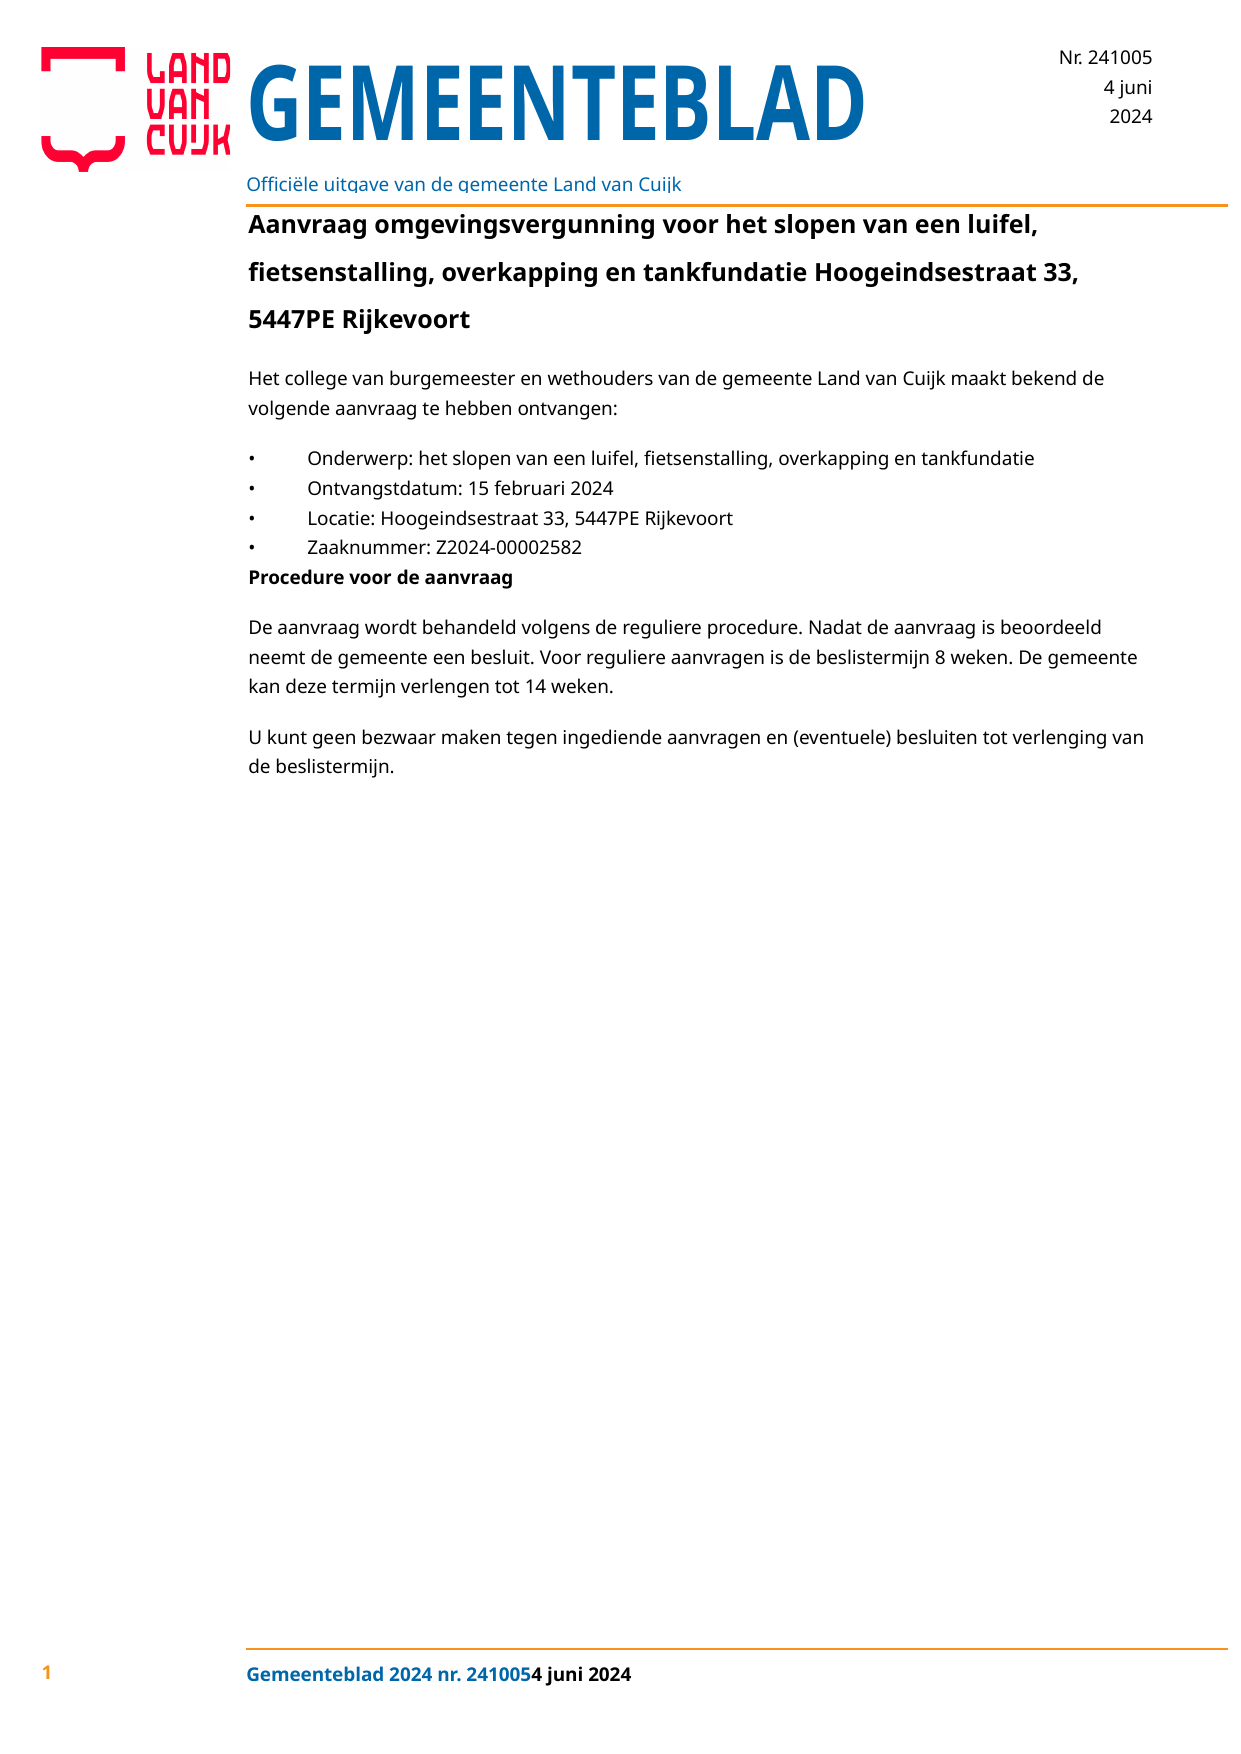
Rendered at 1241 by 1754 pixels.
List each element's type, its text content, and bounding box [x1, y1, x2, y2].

text U kunt geen bezwaar maken tegen ingediende aanvragen en (eventuele) besluiten tot verlenging van de beslistermijn. [248, 724, 1152, 779]
list Locatie: Hoogeindsestraat 33, 5447PE Rijkevoort [248, 505, 1152, 530]
text Procedure voor de aanvraag [248, 564, 1152, 589]
text De aanvraag wordt behandeld volgens de reguliere procedure. Nadat de aanvraag is beoordeeld neemt de gemeente een besluit. Voor reguliere aanvragen is de beslistermijn 8 weken. De gemeente kan deze termijn verlengen tot 14 weken. [248, 614, 1152, 699]
picture [41, 47, 231, 172]
text Het college van burgemeester en wethouders van de gemeente Land van Cuijk maakt bekend de volgende aanvraag te hebben ontvangen: [248, 366, 1152, 421]
list Ontvangstdatum: 15 februari 2024 [248, 475, 1152, 501]
text Aanvraag omgevingsvergunning voor het slopen van een luifel, fietsenstalling, overkapping en tankfundatie Hoogeindsestraat 33, 5447PE Rijkevoort [248, 207, 1152, 336]
list Onderwerp: het slopen van een luifel, fietsenstalling, overkapping en tankfundatie [248, 446, 1152, 471]
list Zaaknummer: Z2024-00002582 [248, 534, 1152, 560]
